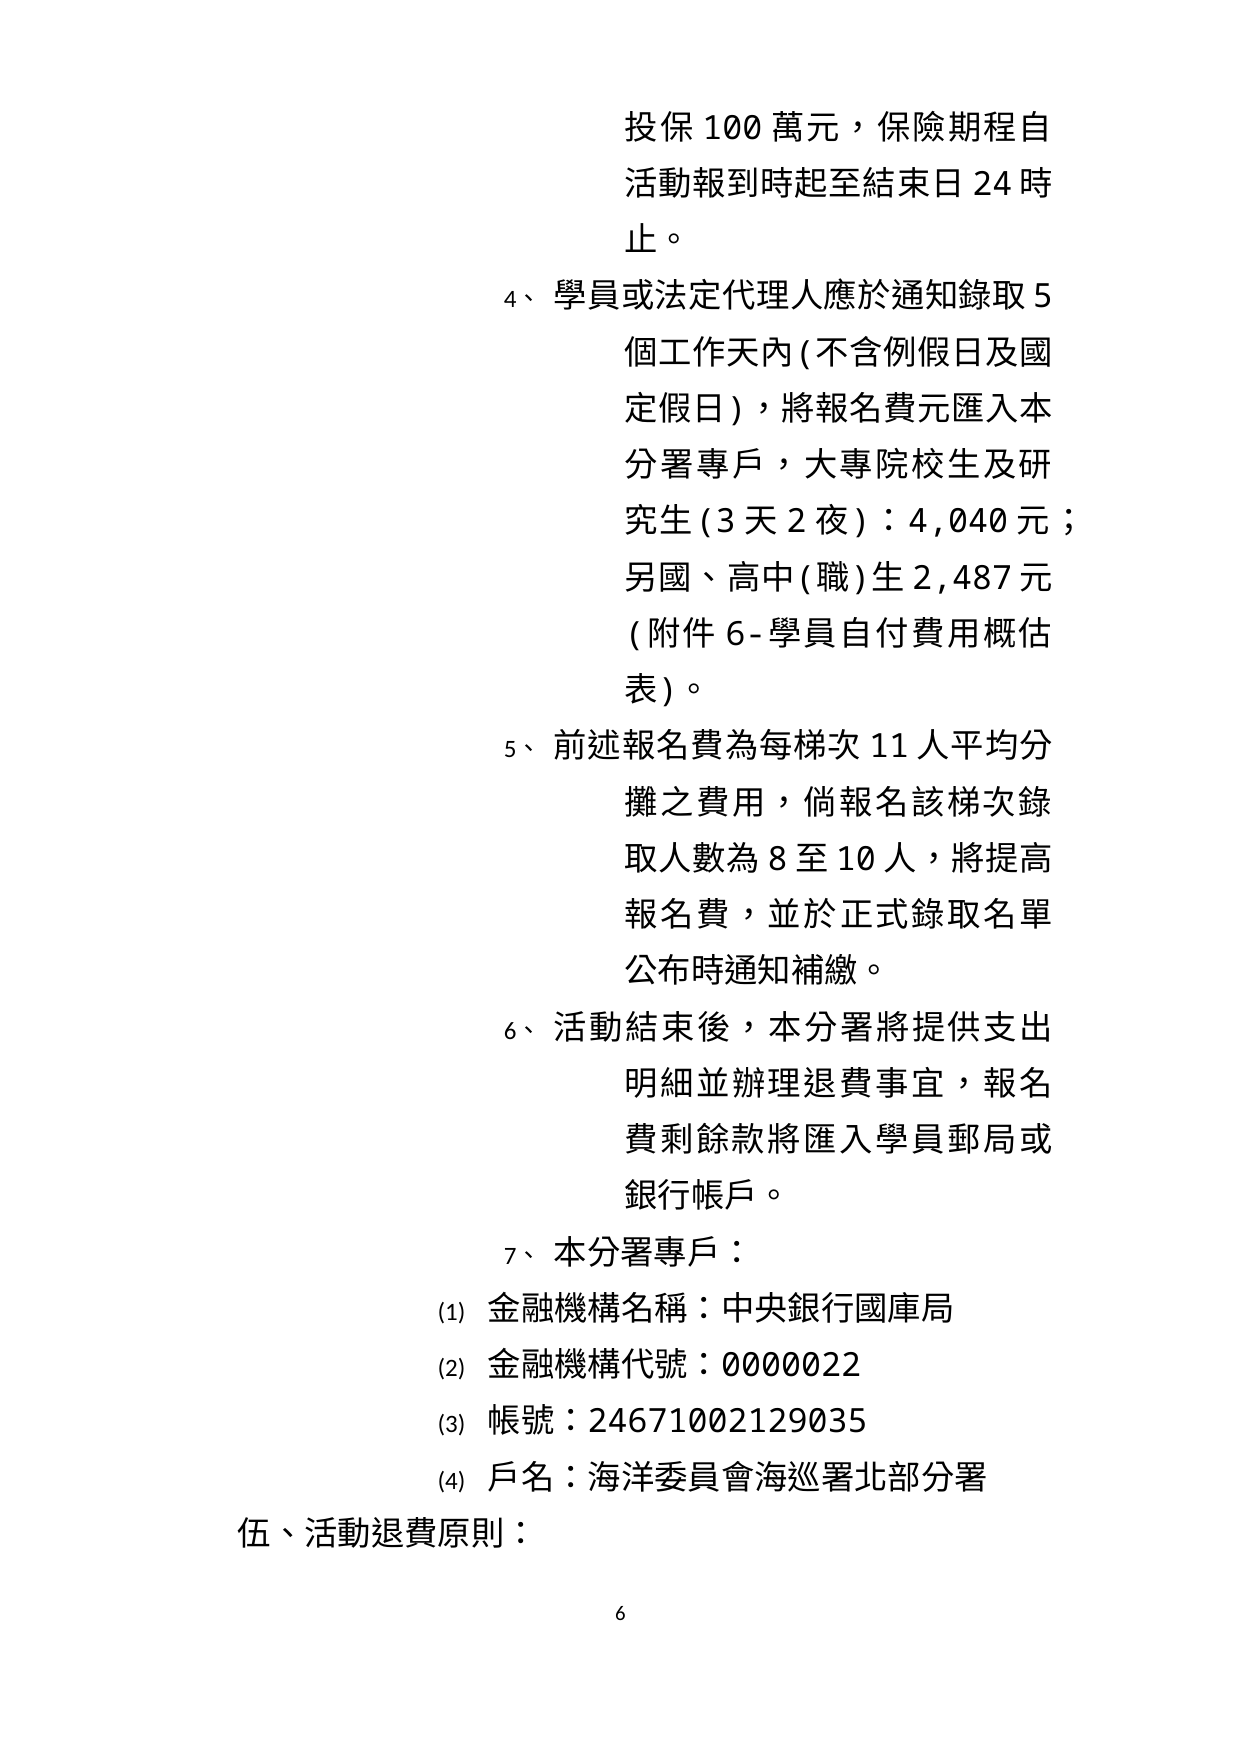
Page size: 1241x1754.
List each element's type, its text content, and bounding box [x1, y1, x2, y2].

list 投保100萬元，保險期程自活動報到時起至結束日24時止。 [503, 94, 1053, 263]
list 活動結束後，本分署將提供支出明細並辦理退費事宜，報名費剩餘款將匯入學員郵局或銀行帳戶。 [503, 994, 1053, 1219]
list 金融機構名稱：中央銀行國庫局 [437, 1275, 1053, 1332]
list 本分署專戶： [503, 1219, 1053, 1275]
list 帳號：24671002129035 [437, 1388, 1053, 1444]
list 學員或法定代理人應於通知錄取5個工作天內(不含例假日及國定假日)，將報名費元匯入本分署專戶，大專院校生及研究生(3天2夜)：4,040元；另國、高中(職)生2,487元(附件6-學員自付費用概估表)。 [503, 263, 1053, 713]
list 前述報名費為每梯次11人平均分攤之費用，倘報名該梯次錄取人數為8至10人，將提高報名費，並於正式錄取名單公布時通知補繳。 [503, 713, 1053, 994]
list 金融機構代號：0000022 [437, 1332, 1053, 1388]
list 戶名：海洋委員會海巡署北部分署 [437, 1444, 1053, 1500]
list 活動退費原則： [237, 1500, 1053, 1557]
